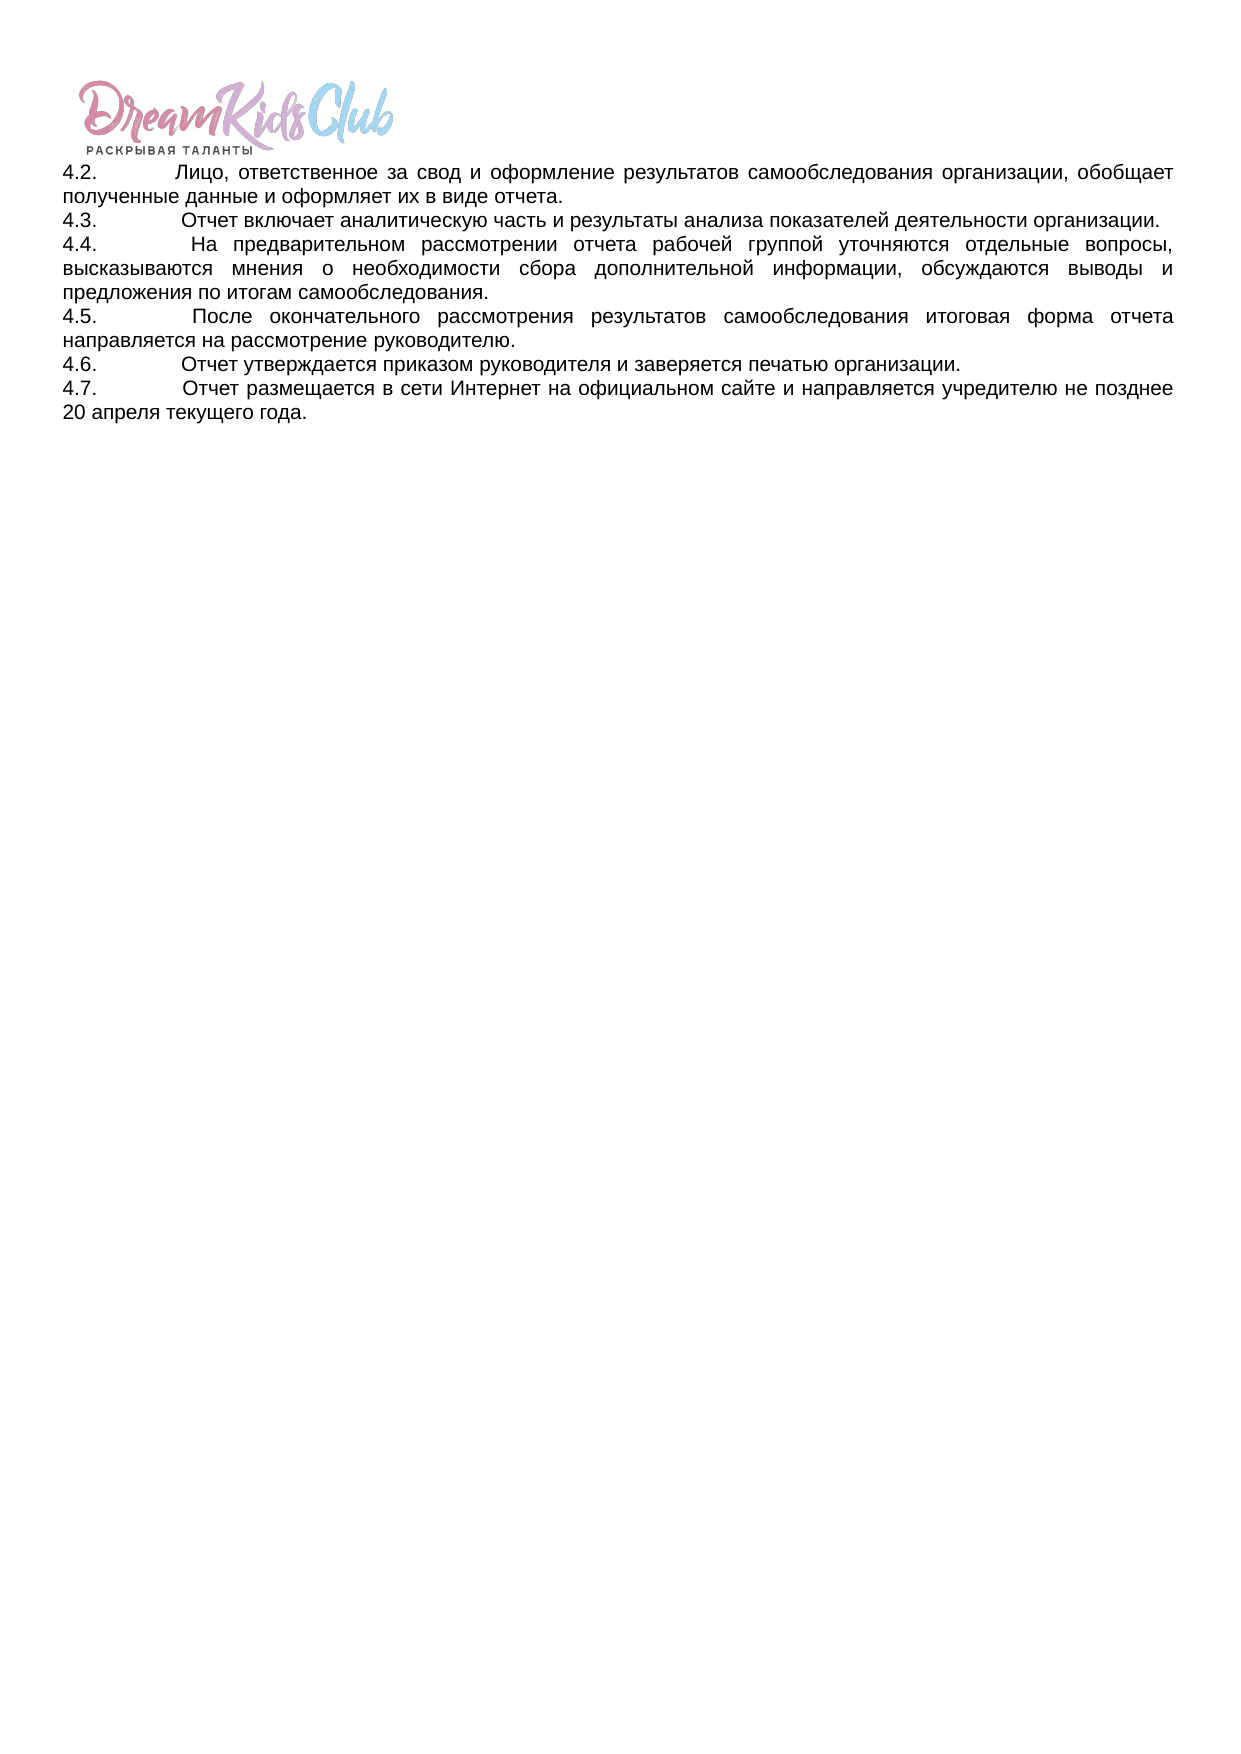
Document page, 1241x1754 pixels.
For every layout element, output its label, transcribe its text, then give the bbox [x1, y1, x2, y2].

picture [64, 75, 404, 160]
list Отчет размещается в сети Интернет на официальном сайте и направляется учредителю не позднее 20 апреля текущего года. [62, 376, 1174, 423]
list На предварительном рассмотрении отчета рабочей группой уточняются отдельные вопросы, высказываются мнения о необходимости сбора дополнительной информации, обсуждаются выводы и предложения по итогам самообследования. [62, 232, 1174, 304]
list Отчет включает аналитическую часть и результаты анализа показателей деятельности организации. [62, 208, 1174, 232]
list Лицо, ответственное за свод и оформление результатов самообследования организации, обобщает полученные данные и оформляет их в виде отчета. [62, 133, 1174, 208]
list Отчет утверждается приказом руководителя и заверяется печатью организации. [62, 352, 1174, 376]
list После окончательного рассмотрения результатов самообследования итоговая форма отчета направляется на рассмотрение руководителю. [62, 304, 1174, 352]
